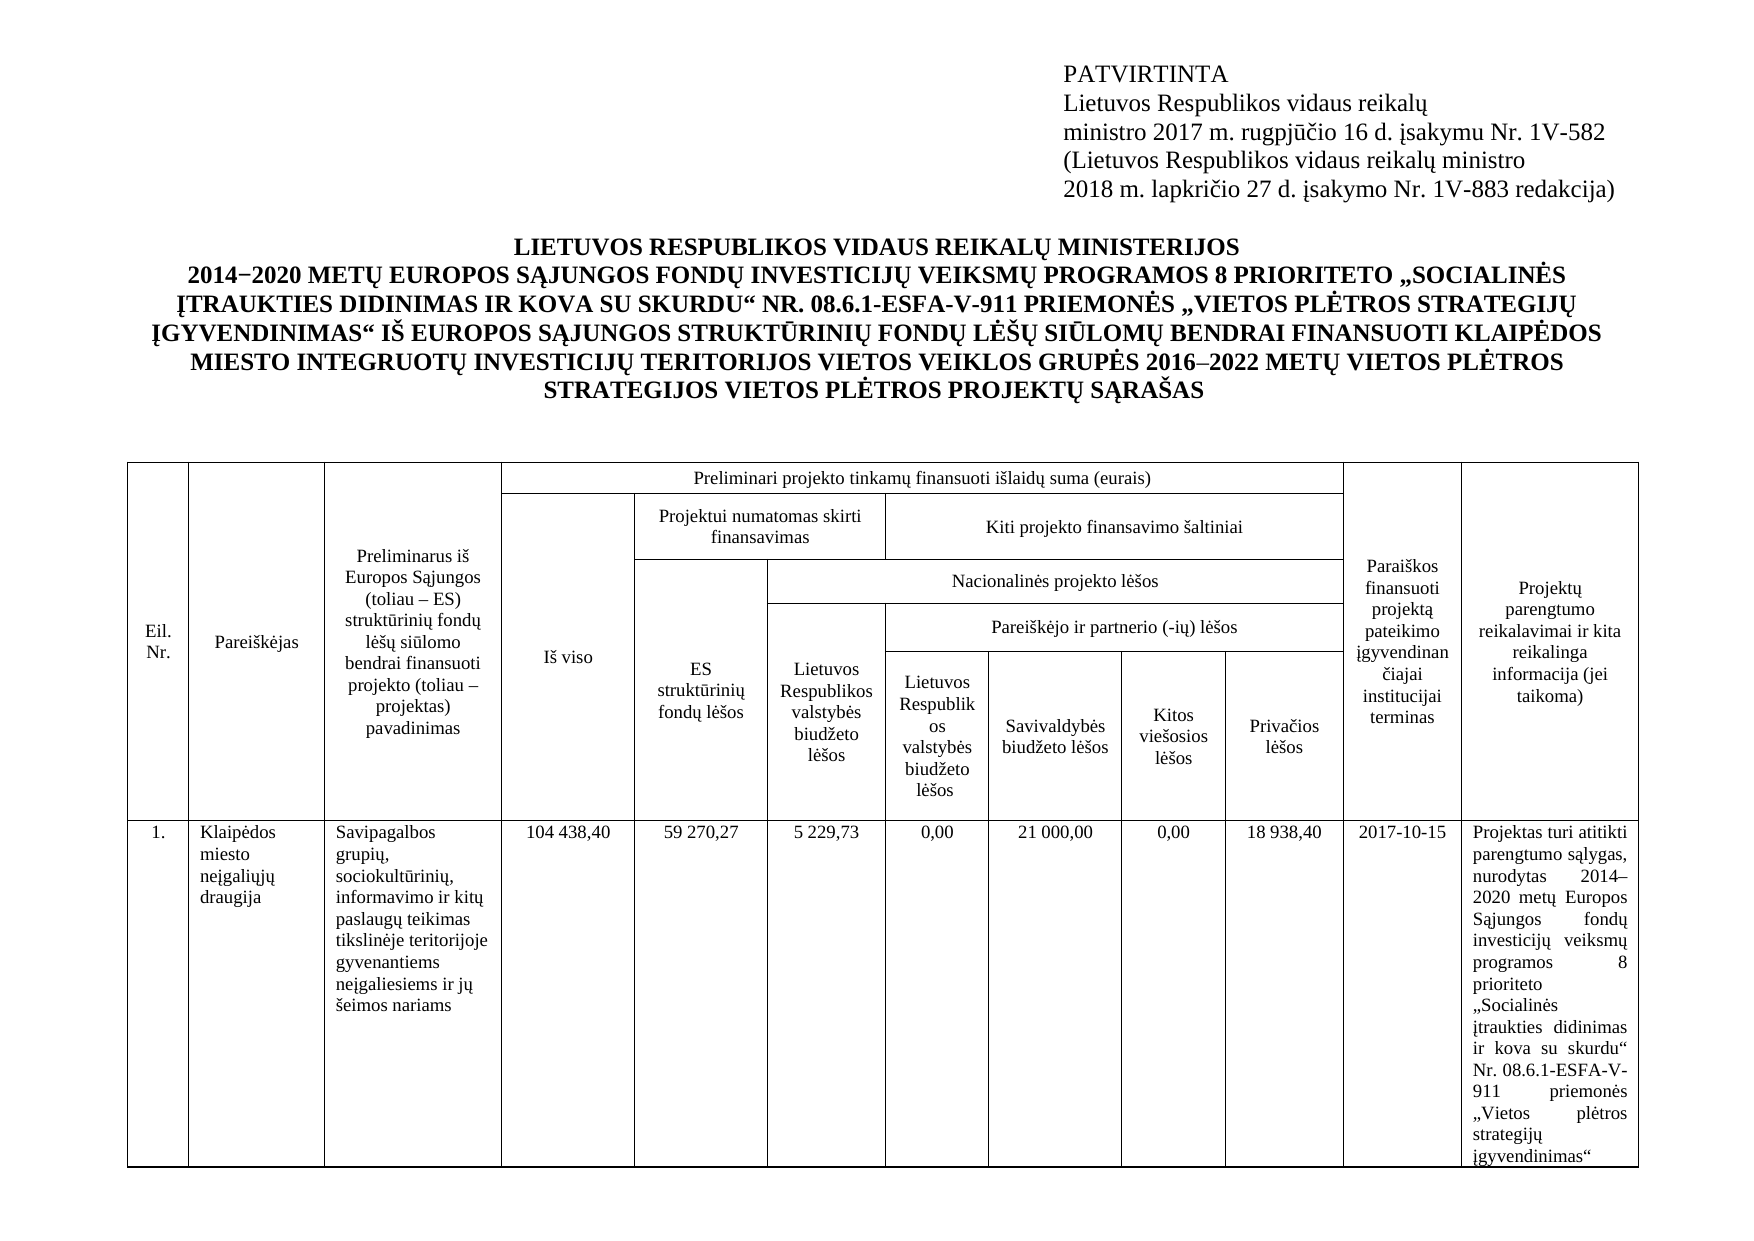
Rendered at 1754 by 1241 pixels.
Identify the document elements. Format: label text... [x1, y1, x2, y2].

table_cell 59 270,27 [635, 821, 767, 1166]
table_header Projektų parengtumo reikalavimai ir kita reikalinga informacija (jei taikoma) [1462, 463, 1638, 820]
table_header Preliminari projekto tinkamų finansuoti išlaidų suma (eurais) [502, 463, 1343, 493]
table_cell 5 229,73 [768, 821, 885, 1166]
table_cell Nacionalinės projekto lėšos [768, 560, 1343, 602]
table_cell Iš viso [502, 494, 634, 820]
table_cell 0,00 [886, 821, 988, 1166]
text ministro 2017 m. rugpjūčio 16 d. įsakymu Nr. 1V-582 [1063, 117, 1636, 145]
table_cell ES struktūrinių fondų lėšos [635, 560, 767, 820]
table_header Pareiškėjas [189, 463, 324, 820]
text 2018 m. lapkričio 27 d. įsakymo Nr. 1V-883 redakcija) [1063, 174, 1636, 203]
table_cell Projektui numatomas skirti finansavimas [635, 494, 885, 559]
table_cell Lietuvos Respublikos valstybės biudžeto lėšos [768, 604, 885, 820]
table_cell 104 438,40 [502, 821, 634, 1166]
table_cell 2017-10-15 [1344, 821, 1461, 1166]
text PATVIRTINTA [1063, 59, 1636, 88]
table_header Preliminarus iš Europos Sąjungos (toliau – ES) struktūrinių fondų lėšų siūlomo bendrai finansuoti projekto (toliau – projektas) pavadinimas [325, 463, 501, 820]
table_cell 1. [128, 821, 188, 1166]
table_cell Klaipėdos miesto neįgaliųjų draugija [189, 821, 324, 1166]
table_cell Privačios lėšos [1226, 652, 1343, 820]
text LIETUVOS RESPUBLIKOS VIDAUS REIKALŲ MINISTERIJOS [118, 232, 1636, 260]
table_cell Pareiškėjo ir partnerio (-ių) lėšos [886, 604, 1343, 651]
table_cell Projektas turi atitikti parengtumo sąlygas, nurodytas 2014–2020 metų Europos Sąjungos fondų investicijų veiksmų programos 8 prioriteto „Socialinės įtraukties didinimas ir kova su skurdu“ Nr. 08.6.1-ESFA-V-911 priemonės „Vietos plėtros strategijų įgyvendinimas“ [1462, 821, 1638, 1166]
table_header Eil. Nr. [128, 463, 188, 820]
table_cell Kitos viešosios lėšos [1122, 652, 1225, 820]
table_header Paraiškos finansuoti projektą pateikimo įgyvendinančiajai institucijai terminas [1344, 463, 1461, 820]
table_cell Savivaldybės biudžeto lėšos [989, 652, 1121, 820]
table_cell Kiti projekto finansavimo šaltiniai [886, 494, 1343, 559]
text 2014−2020 METŲ EUROPOS SĄJUNGOS FONDŲ INVESTICIJŲ VEIKSMŲ PROGRAMOS 8 PRIORITETO „SOCIALINĖS ĮTRAUKTIES DIDINIMAS IR KOVA SU SKURDU“ NR. 08.6.1-ESFA-V-911 PRIEMONĖS „VIETOS PLĖTROS STRATEGIJŲ ĮGYVENDINIMAS“ IŠ EUROPOS SĄJUNGOS STRUKTŪRINIŲ FONDŲ LĖŠŲ SIŪLOMŲ BENDRAI FINANSUOTI KLAIPĖDOS MIESTO INTEGRUOTŲ INVESTICIJŲ TERITORIJOS VIETOS VEIKLOS GRUPĖS 2016–2022 METŲ VIETOS PLĖTROS STRATEGIJOS VIETOS PLĖTROS PROJEKTŲ SĄRAŠAS [118, 260, 1636, 404]
table_cell 18 938,40 [1226, 821, 1343, 1166]
table_cell Savipagalbos grupių, sociokultūrinių, informavimo ir kitų paslaugų teikimas tikslinėje teritorijoje gyvenantiems neįgaliesiems ir jų šeimos nariams [325, 821, 501, 1166]
table_cell 21 000,00 [989, 821, 1121, 1166]
text Lietuvos Respublikos vidaus reikalų [1063, 88, 1636, 117]
text (Lietuvos Respublikos vidaus reikalų ministro [1063, 145, 1636, 174]
table_cell Lietuvos Respublikos valstybės biudžeto lėšos [886, 652, 988, 820]
table_cell 0,00 [1122, 821, 1225, 1166]
